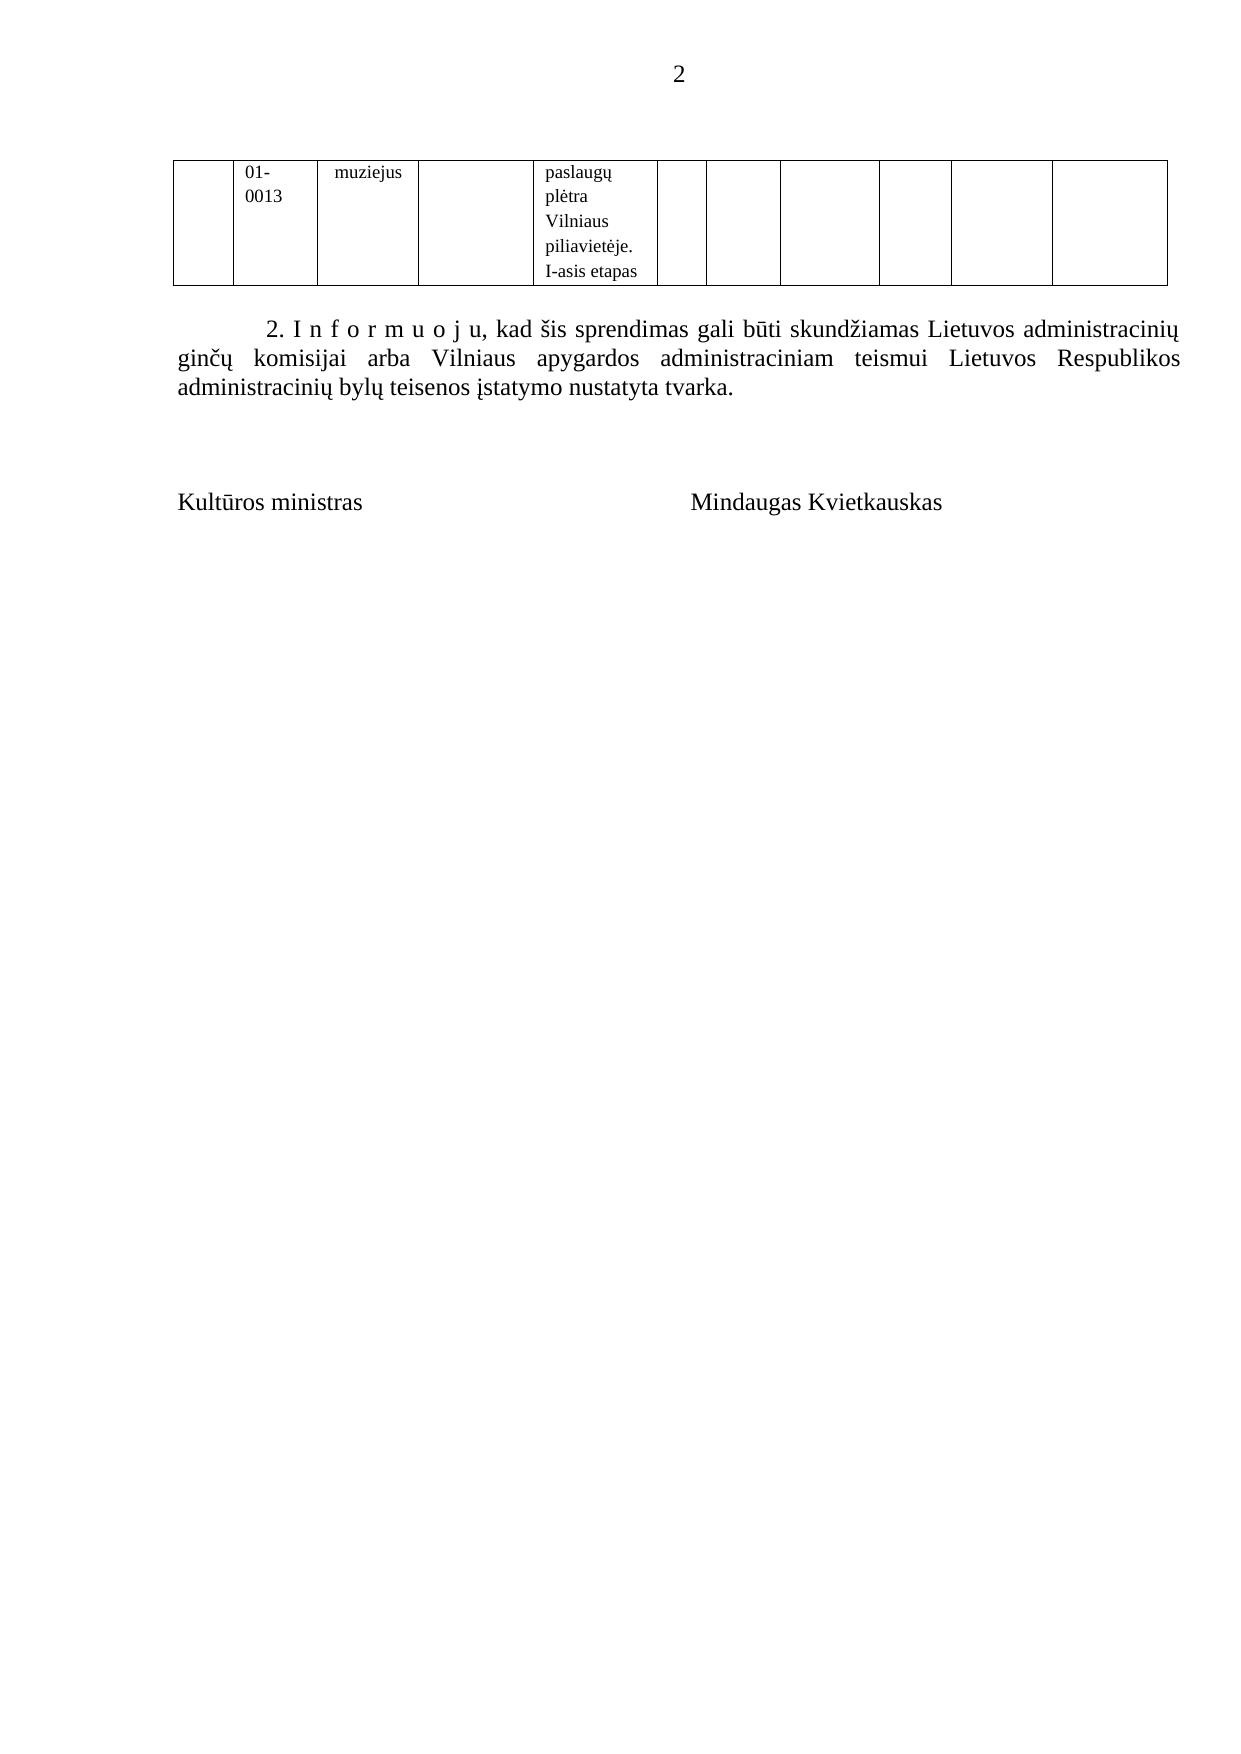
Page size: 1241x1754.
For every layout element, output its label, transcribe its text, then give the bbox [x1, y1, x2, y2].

table_cell - [658, 161, 706, 284]
table_cell paslaugų plėtra Vilniaus piliavietėje. I-asis etapas [534, 161, 657, 284]
table_cell [707, 161, 780, 284]
table_cell [174, 161, 233, 284]
table_cell [1053, 161, 1167, 284]
table_cell muziejus [318, 161, 418, 284]
text Kultūros ministras Mindaugas Kvietkauskas [177, 487, 1181, 516]
table_cell [781, 161, 879, 284]
table_cell [419, 161, 533, 284]
table_cell - [880, 161, 951, 284]
table_cell [952, 161, 1052, 284]
text 2. I n f o r m u o j u, kad šis sprendimas gali būti skundžiamas Lietuvos administracinių ginčų komisijai arba Vilniaus apygardos administraciniam teismui Lietuvos Respublikos administracinių bylų teisenos įstatymo nustatyta tvarka. [177, 314, 1181, 401]
table_cell 01-0013 [234, 161, 317, 284]
